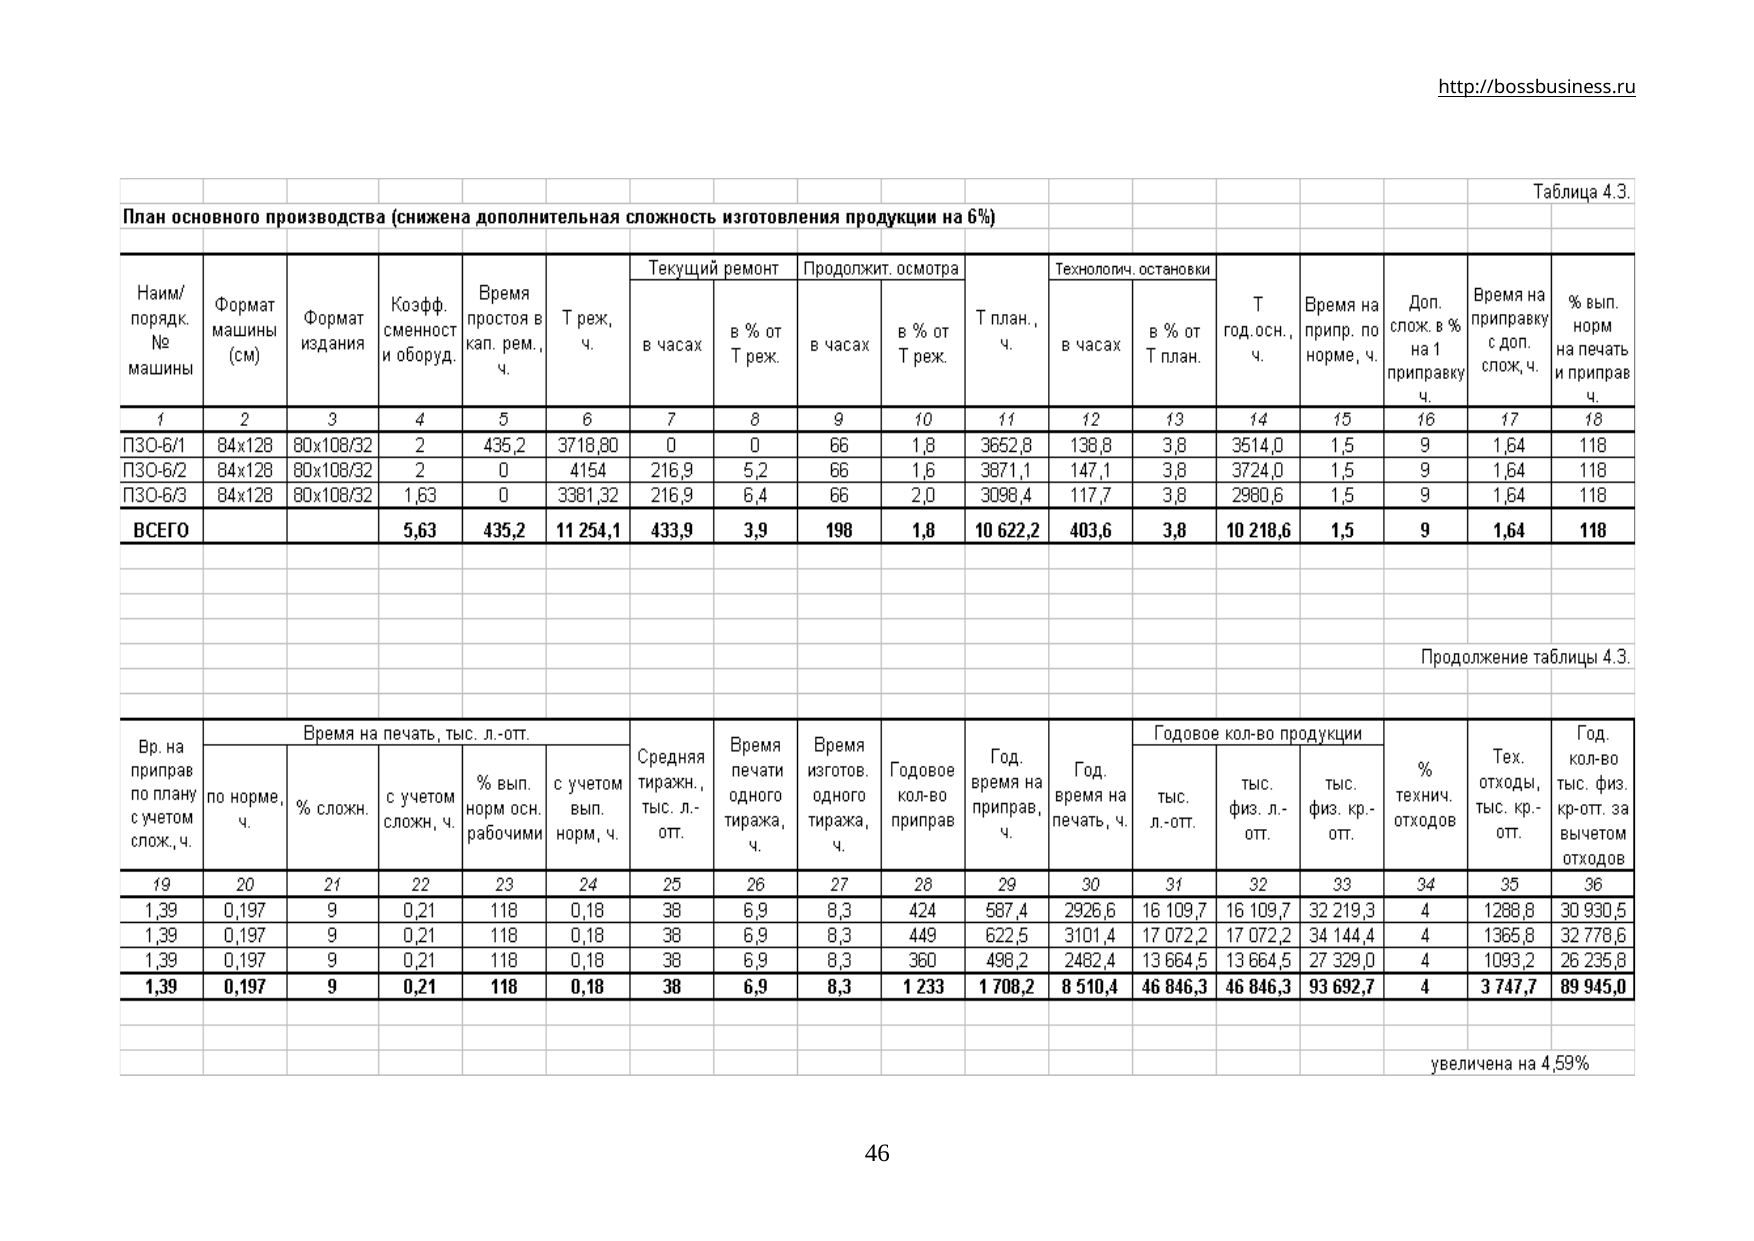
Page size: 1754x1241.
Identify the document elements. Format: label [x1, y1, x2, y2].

picture [119, 178, 1636, 1076]
